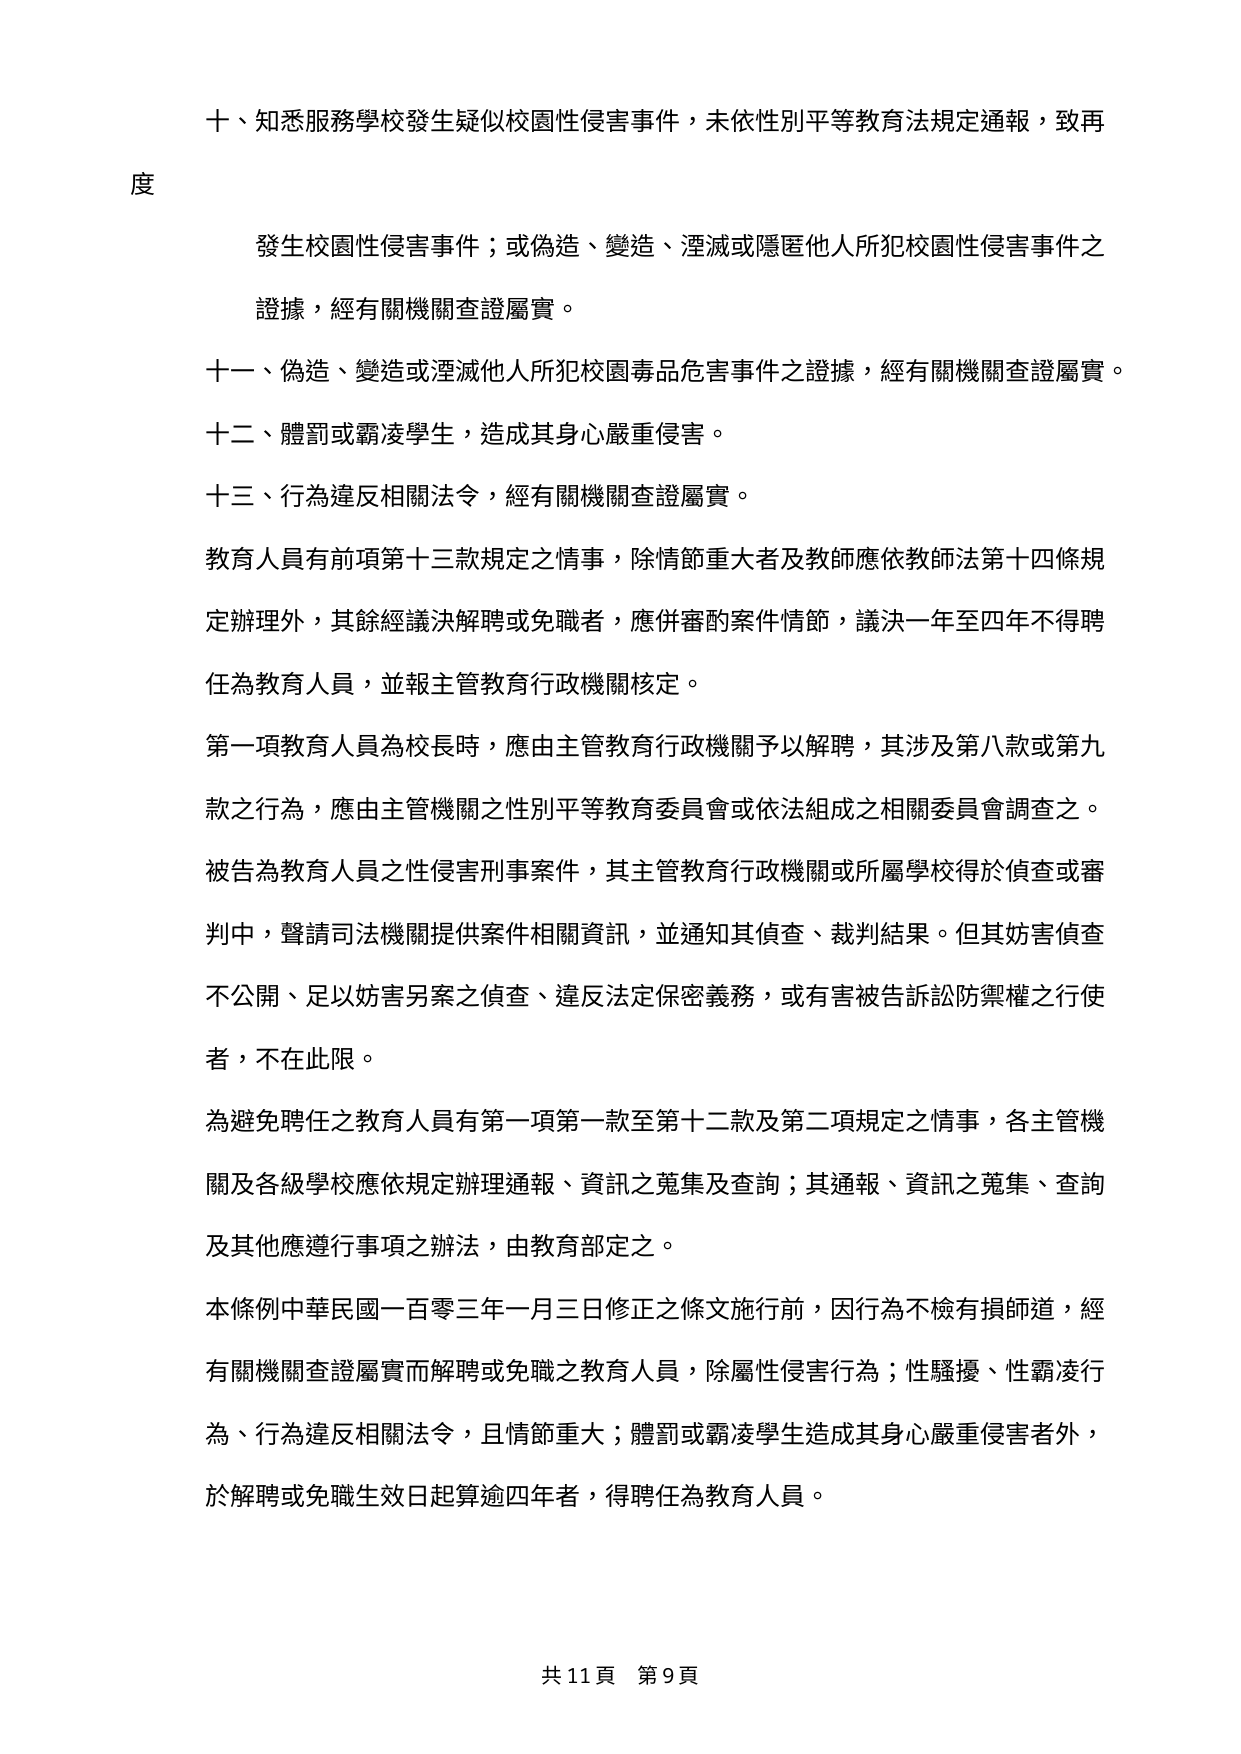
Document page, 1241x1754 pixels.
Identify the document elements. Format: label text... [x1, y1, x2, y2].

text 十、知悉服務學校發生疑似校園性侵害事件，未依性別平等教育法規定通報，致再度 [131, 78, 1122, 203]
text 十一、偽造、變造或湮滅他人所犯校園毒品危害事件之證據，經有關機關查證屬實。 [118, 328, 1122, 391]
text 發生校園性侵害事件；或偽造、變造、湮滅或隱匿他人所犯校園性侵害事件之證據，經有關機關查證屬實。 [256, 203, 1122, 328]
text 第一項教育人員為校長時，應由主管教育行政機關予以解聘，其涉及第八款或第九款之行為，應由主管機關之性別平等教育委員會或依法組成之相關委員會調查之。 [206, 703, 1122, 828]
text 教育人員有前項第十三款規定之情事，除情節重大者及教師應依教師法第十四條規定辦理外，其餘經議決解聘或免職者，應併審酌案件情節，議決一年至四年不得聘任為教育人員，並報主管教育行政機關核定。 [206, 516, 1122, 703]
text 被告為教育人員之性侵害刑事案件，其主管教育行政機關或所屬學校得於偵查或審判中，聲請司法機關提供案件相關資訊，並通知其偵查、裁判結果。但其妨害偵查不公開、足以妨害另案之偵查、違反法定保密義務，或有害被告訴訟防禦權之行使者，不在此限。 [206, 828, 1122, 1078]
text 為避免聘任之教育人員有第一項第一款至第十二款及第二項規定之情事，各主管機關及各級學校應依規定辦理通報、資訊之蒐集及查詢；其通報、資訊之蒐集、查詢及其他應遵行事項之辦法，由教育部定之。 [206, 1078, 1122, 1266]
text 十二、體罰或霸凌學生，造成其身心嚴重侵害。 [118, 391, 1122, 453]
text 本條例中華民國一百零三年一月三日修正之條文施行前，因行為不檢有損師道，經有關機關查證屬實而解聘或免職之教育人員，除屬性侵害行為；性騷擾、性霸凌行為、行為違反相關法令，且情節重大；體罰或霸凌學生造成其身心嚴重侵害者外，於解聘或免職生效日起算逾四年者，得聘任為教育人員。 [206, 1266, 1122, 1516]
text 十三、行為違反相關法令，經有關機關查證屬實。 [118, 453, 1122, 516]
